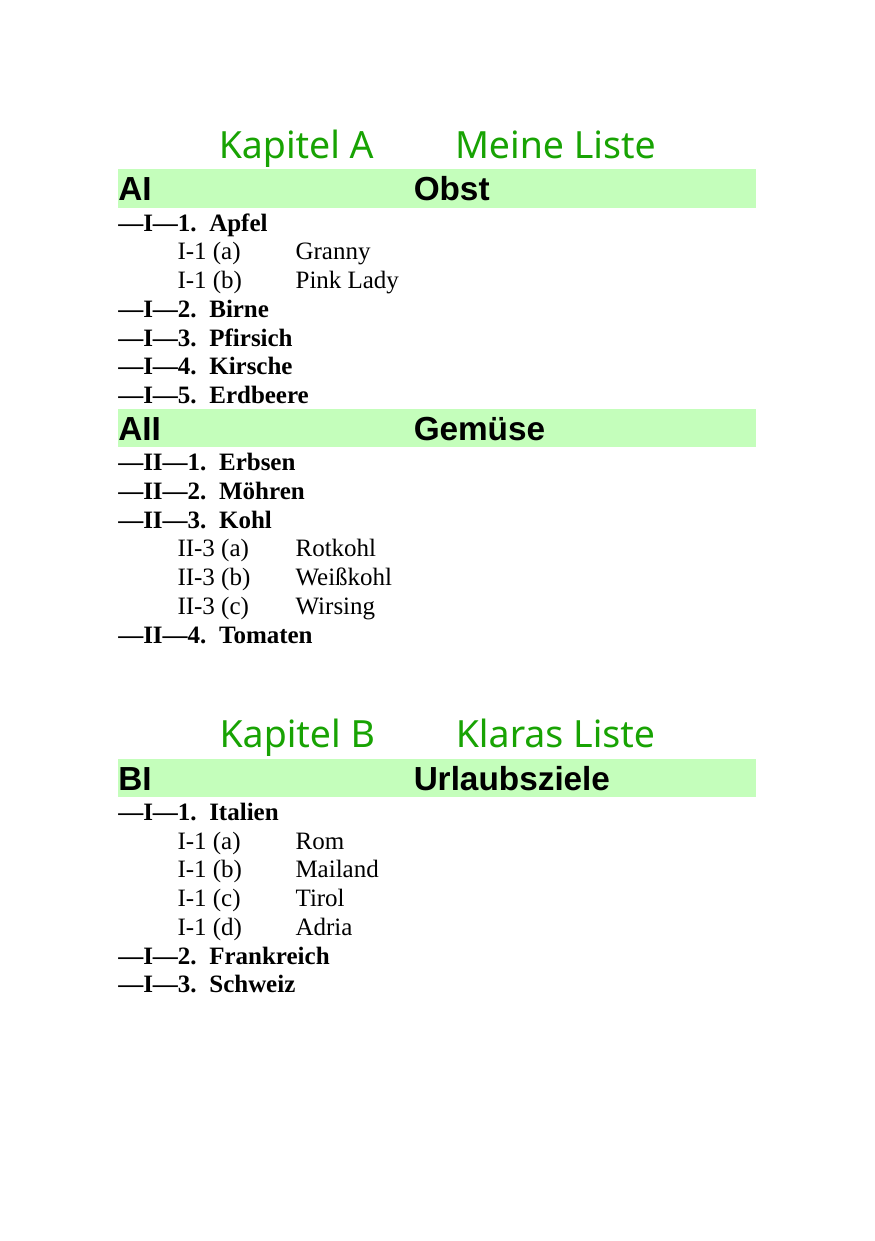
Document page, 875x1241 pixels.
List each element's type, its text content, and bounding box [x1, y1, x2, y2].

list Obst [118, 169, 756, 208]
list Granny [177, 236, 756, 265]
list Tirol [177, 883, 756, 912]
list Erdbeere [118, 380, 756, 409]
list Pfirsich [118, 323, 756, 351]
list Rotkohl [177, 533, 756, 562]
list Erbsen [118, 447, 756, 476]
list Klaras Liste [118, 708, 756, 759]
list Weißkohl [177, 562, 756, 591]
list Wirsing [177, 591, 756, 620]
list Tomaten [118, 620, 756, 648]
list Italien [118, 797, 756, 826]
list Frankreich [118, 941, 756, 969]
list Urlaubsziele [118, 759, 756, 797]
list Pink Lady [177, 265, 756, 294]
list Apfel [118, 208, 756, 236]
list Mailand [177, 854, 756, 883]
list Meine Liste [118, 118, 756, 169]
list Gemüse [118, 409, 756, 447]
list Birne [118, 294, 756, 323]
list Möhren [118, 476, 756, 505]
list Kohl [118, 505, 756, 533]
list Schweiz [118, 969, 756, 998]
list Rom [177, 826, 756, 854]
list Kirsche [118, 351, 756, 380]
list Adria [177, 912, 756, 941]
